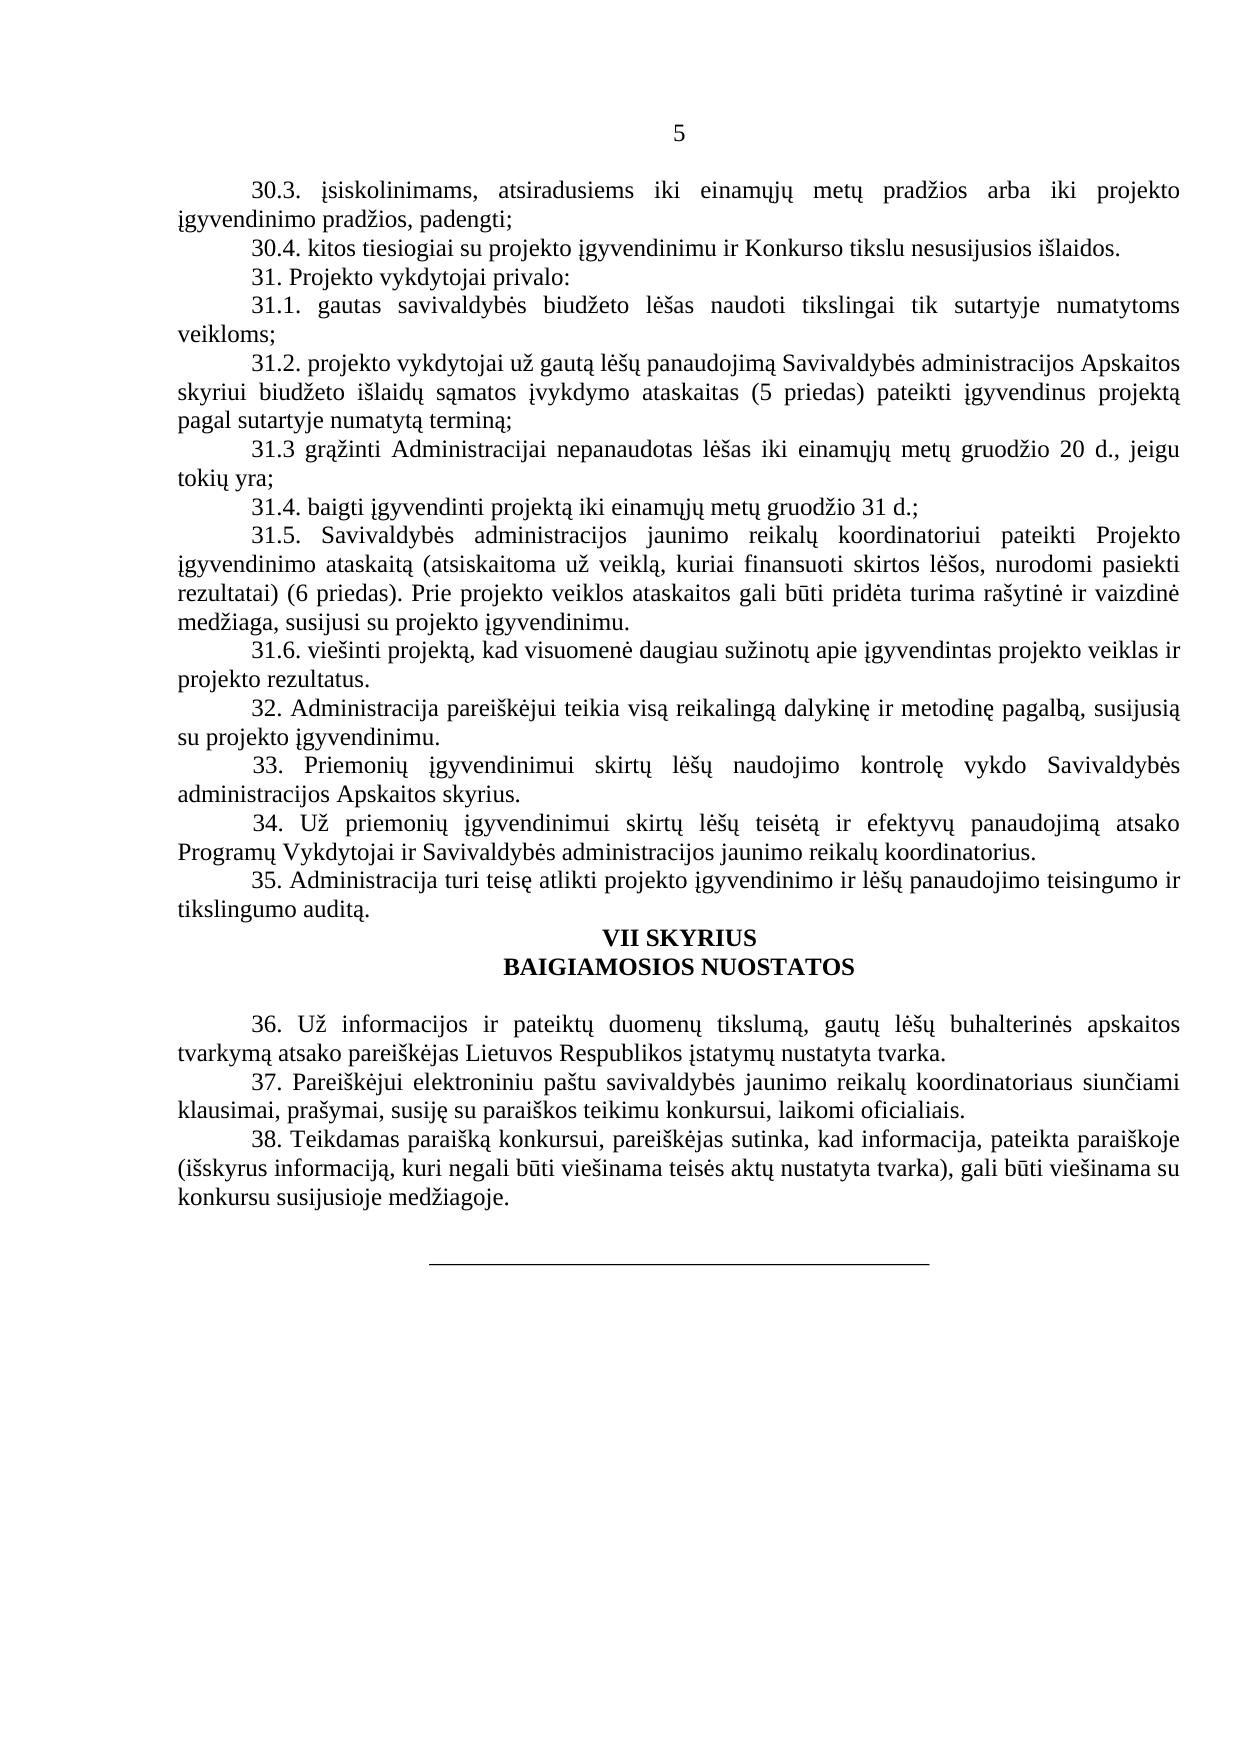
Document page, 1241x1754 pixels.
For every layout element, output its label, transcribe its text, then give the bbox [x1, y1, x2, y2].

text 35. Administracija turi teisę atlikti projekto įgyvendinimo ir lėšų panaudojimo teisingumo ir tikslingumo auditą. [177, 866, 1181, 923]
text 31. Projekto vykdytojai privalo: [177, 262, 1181, 291]
text BAIGIAMOSIOS NUOSTATOS [177, 952, 1181, 981]
text 31.5. Savivaldybės administracijos jaunimo reikalų koordinatoriui pateikti Projekto įgyvendinimo ataskaitą (atsiskaitoma už veiklą, kuriai finansuoti skirtos lėšos, nurodomi pasiekti rezultatai) (6 priedas). Prie projekto veiklos ataskaitos gali būti pridėta turima rašytinė ir vaizdinė medžiaga, susijusi su projekto įgyvendinimu. [177, 521, 1181, 636]
text 31.4. baigti įgyvendinti projektą iki einamųjų metų gruodžio 31 d.; [177, 492, 1181, 521]
text 36. Už informacijos ir pateiktų duomenų tikslumą, gautų lėšų buhalterinės apskaitos tvarkymą atsako pareiškėjas Lietuvos Respublikos įstatymų nustatyta tvarka. [177, 1009, 1181, 1067]
text VII SKYRIUS [177, 923, 1181, 952]
text 30.3. įsiskolinimams, atsiradusiems iki einamųjų metų pradžios arba iki projekto įgyvendinimo pradžios, padengti; [177, 176, 1181, 233]
text 38. Teikdamas paraišką konkursui, pareiškėjas sutinka, kad informacija, pateikta paraiškoje (išskyrus informaciją, kuri negali būti viešinama teisės aktų nustatyta tvarka), gali būti viešinama su konkursu susijusioje medžiagoje. [177, 1124, 1181, 1211]
text 31.1. gautas savivaldybės biudžeto lėšas naudoti tikslingai tik sutartyje numatytoms veikloms; [177, 291, 1181, 348]
text 31.2. projekto vykdytojai už gautą lėšų panaudojimą Savivaldybės administracijos Apskaitos skyriui biudžeto išlaidų sąmatos įvykdymo ataskaitas (5 priedas) pateikti įgyvendinus projektą pagal sutartyje numatytą terminą; [177, 348, 1181, 434]
text ________________________________________ [177, 1239, 1181, 1268]
text 37. Pareiškėjui elektroniniu paštu savivaldybės jaunimo reikalų koordinatoriaus siunčiami klausimai, prašymai, susiję su paraiškos teikimu konkursui, laikomi oficialiais. [177, 1067, 1181, 1124]
text 34. Už priemonių įgyvendinimui skirtų lėšų teisėtą ir efektyvų panaudojimą atsako Programų Vykdytojai ir Savivaldybės administracijos jaunimo reikalų koordinatorius. [177, 808, 1181, 866]
text 31.6. viešinti projektą, kad visuomenė daugiau sužinotų apie įgyvendintas projekto veiklas ir projekto rezultatus. [177, 636, 1181, 693]
text 33. Priemonių įgyvendinimui skirtų lėšų naudojimo kontrolę vykdo Savivaldybės administracijos Apskaitos skyrius. [177, 751, 1181, 808]
text 30.4. kitos tiesiogiai su projekto įgyvendinimu ir Konkurso tikslu nesusijusios išlaidos. [177, 233, 1181, 262]
text 31.3 grąžinti Administracijai nepanaudotas lėšas iki einamųjų metų gruodžio 20 d., jeigu tokių yra; [177, 434, 1181, 492]
text 32. Administracija pareiškėjui teikia visą reikalingą dalykinę ir metodinę pagalbą, susijusią su projekto įgyvendinimu. [177, 693, 1181, 751]
